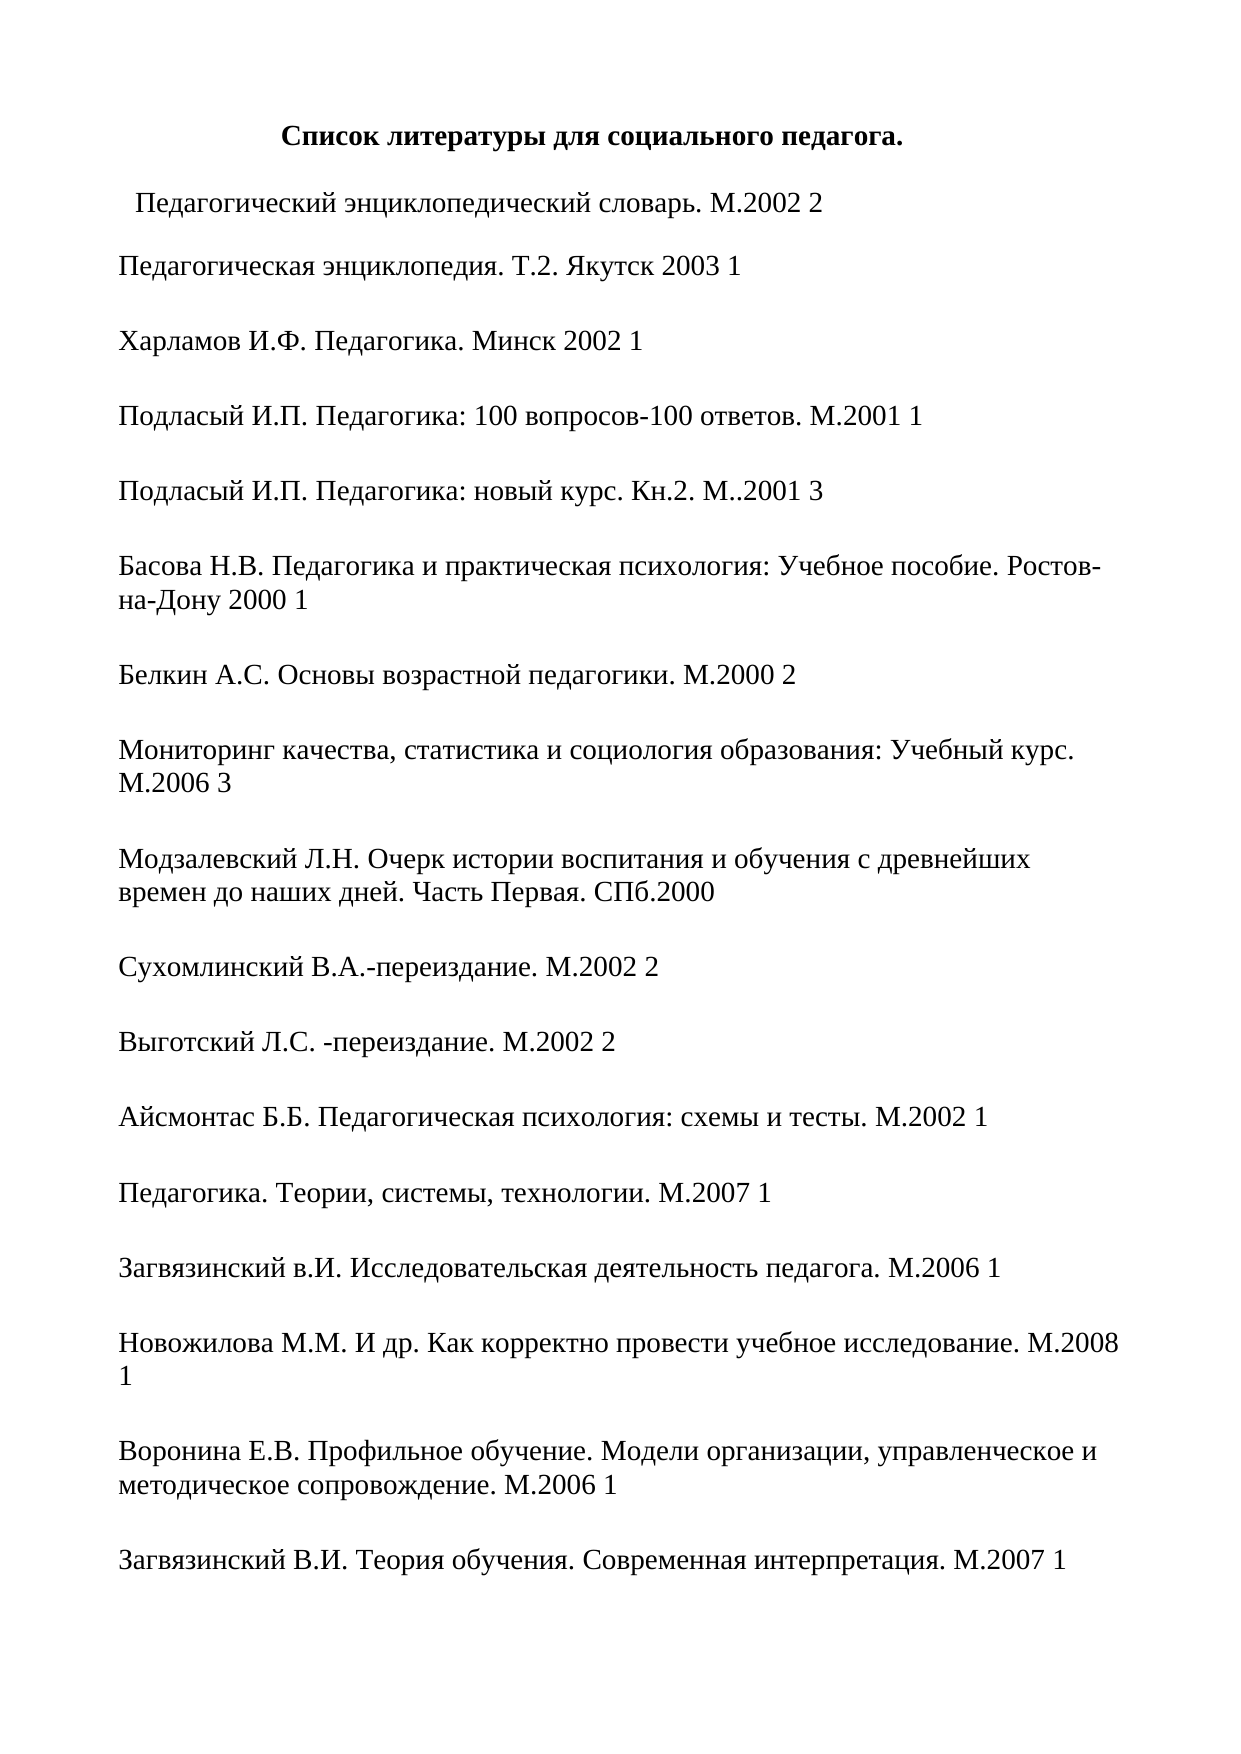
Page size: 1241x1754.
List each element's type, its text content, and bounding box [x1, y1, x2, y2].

text Педагогический энциклопедический словарь. М.2002 2 [62, 185, 1122, 219]
text Мониторинг качества, статистика и социология образования: Учебный курс. М.2006 3 [118, 732, 1122, 799]
text Модзалевский Л.Н. Очерк истории воспитания и обучения с древнейших времен до наших дней. Часть Первая. СПб.2000 [118, 841, 1122, 908]
text Белкин А.С. Основы возрастной педагогики. М.2000 2 [118, 657, 1122, 691]
text Харламов И.Ф. Педагогика. Минск 2002 1 [118, 323, 1122, 357]
text Подласый И.П. Педагогика: новый курс. Кн.2. М..2001 3 [118, 473, 1122, 507]
text Басова Н.В. Педагогика и практическая психология: Учебное пособие. Ростов-на-Дону 2000 1 [118, 548, 1122, 615]
text Новожилова М.М. И др. Как корректно провести учебное исследование. М.2008 1 [118, 1325, 1122, 1392]
text Сухомлинский В.А.-переиздание. М.2002 2 [118, 949, 1122, 983]
text Педагогическая энциклопедия. Т.2. Якутск 2003 1 [118, 248, 1122, 281]
text Загвязинский в.И. Исследовательская деятельность педагога. М.2006 1 [118, 1250, 1122, 1283]
text Воронина Е.В. Профильное обучение. Модели организации, управленческое и методическое сопровождение. М.2006 1 [118, 1433, 1122, 1501]
text Список литературы для социального педагога. [62, 118, 1122, 152]
text Педагогика. Теории, системы, технологии. М.2007 1 [118, 1175, 1122, 1208]
text Загвязинский В.И. Теория обучения. Современная интерпретация. М.2007 1 [118, 1542, 1122, 1576]
text Выготский Л.С. -переиздание. М.2002 2 [118, 1024, 1122, 1058]
text Айсмонтас Б.Б. Педагогическая психология: схемы и тесты. М.2002 1 [118, 1099, 1122, 1133]
text Подласый И.П. Педагогика: 100 вопросов-100 ответов. М.2001 1 [118, 398, 1122, 432]
